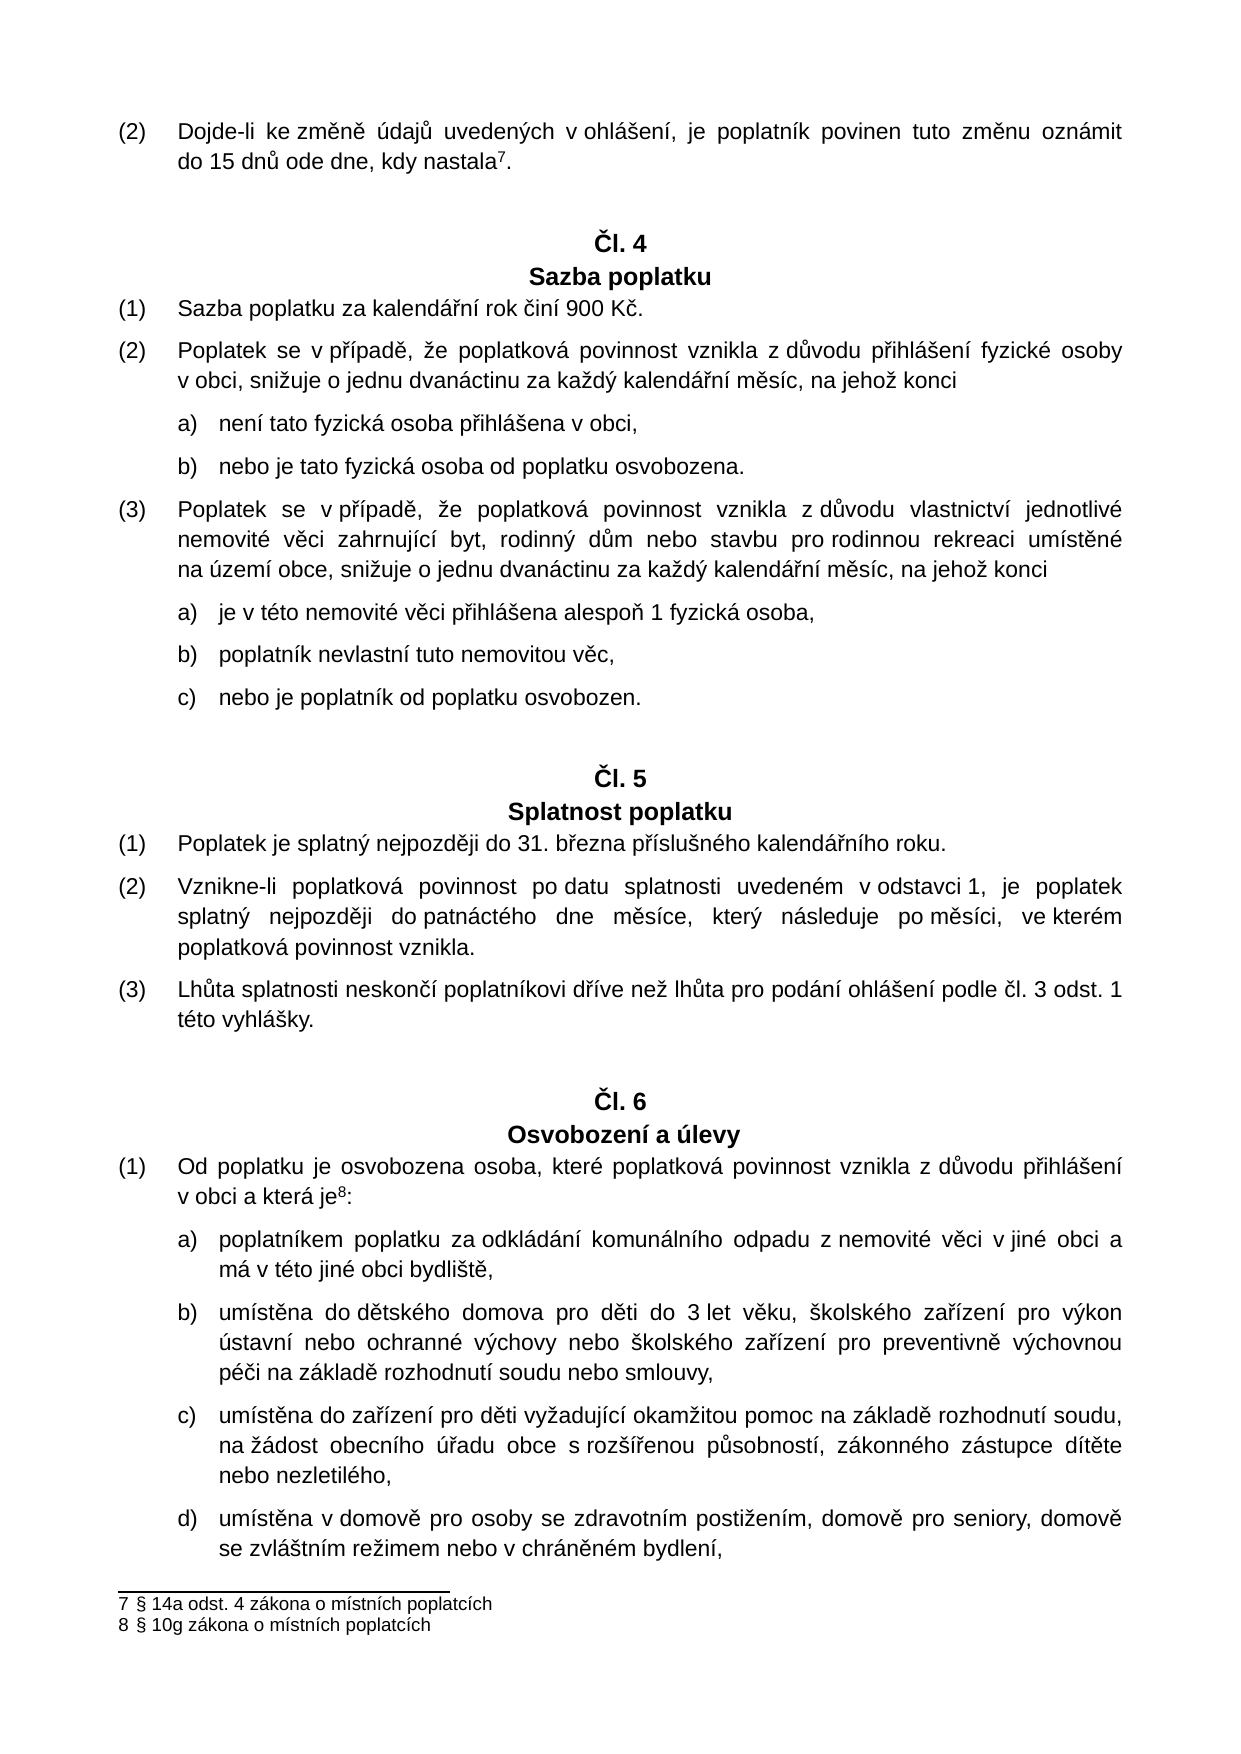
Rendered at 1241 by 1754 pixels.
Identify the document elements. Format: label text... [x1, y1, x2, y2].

list Vznikne-li poplatková povinnost po datu splatnosti uvedeném v odstavci 1, je poplatek splatný nejpozději do patnáctého dne měsíce, který následuje po měsíci, ve kterém poplatková povinnost vznikla. [118, 873, 1122, 960]
list § 10g zákona o místních poplatcích [118, 1614, 1122, 1635]
list umístěna do dětského domova pro děti do 3 let věku, školského zařízení pro výkon ústavní nebo ochranné výchovy nebo školského zařízení pro preventivně výchovnou péči na základě rozhodnutí soudu nebo smlouvy, [177, 1298, 1122, 1385]
subtitle Čl. 6 Osvobození a úlevy [118, 1087, 1122, 1148]
list je v této nemovité věci přihlášena alespoň 1 fyzická osoba, [177, 599, 1122, 625]
list umístěna v domově pro osoby se zdravotním postižením, domově pro seniory, domově se zvláštním režimem nebo v chráněném bydlení, [177, 1505, 1122, 1561]
list nebo je tato fyzická osoba od poplatku osvobozena. [177, 453, 1122, 479]
list nebo je poplatník od poplatku osvobozen. [177, 684, 1122, 711]
list Sazba poplatku za kalendářní rok činí 900 Kč. [118, 294, 1122, 321]
list poplatník nevlastní tuto nemovitou věc, [177, 641, 1122, 668]
list Lhůta splatnosti neskončí poplatníkovi dříve než lhůta pro podání ohlášení podle čl. 3 odst. 1 této vyhlášky. [118, 976, 1122, 1033]
list § 14a odst. 4 zákona o místních poplatcích [118, 1592, 1122, 1614]
list Poplatek se v případě, že poplatková povinnost vznikla z důvodu přihlášení fyzické osoby v obci, snižuje o jednu dvanáctinu za každý kalendářní měsíc, na jehož konci [118, 337, 1122, 394]
list Od poplatku je osvobozena osoba, které poplatková povinnost vznikla z důvodu přihlášení v obci a která je: [118, 1153, 1122, 1209]
subtitle Čl. 5 Splatnost poplatku [118, 764, 1122, 826]
list poplatníkem poplatku za odkládání komunálního odpadu z nemovité věci v jiné obci a má v této jiné obci bydliště, [177, 1226, 1122, 1282]
list Dojde-li ke změně údajů uvedených v ohlášení, je poplatník povinen tuto změnu oznámit do 15 dnů ode dne, kdy nastala. [118, 118, 1122, 175]
list není tato fyzická osoba přihlášena v obci, [177, 410, 1122, 437]
list umístěna do zařízení pro děti vyžadující okamžitou pomoc na základě rozhodnutí soudu, na žádost obecního úřadu obce s rozšířenou působností, zákonného zástupce dítěte nebo nezletilého, [177, 1402, 1122, 1488]
subtitle Čl. 4 Sazba poplatku [118, 228, 1122, 290]
list Poplatek se v případě, že poplatková povinnost vznikla z důvodu vlastnictví jednotlivé nemovité věci zahrnující byt, rodinný dům nebo stavbu pro rodinnou rekreaci umístěné na území obce, snižuje o jednu dvanáctinu za každý kalendářní měsíc, na jehož konci [118, 496, 1122, 582]
list Poplatek je splatný nejpozději do 31. března příslušného kalendářního roku. [118, 830, 1122, 857]
